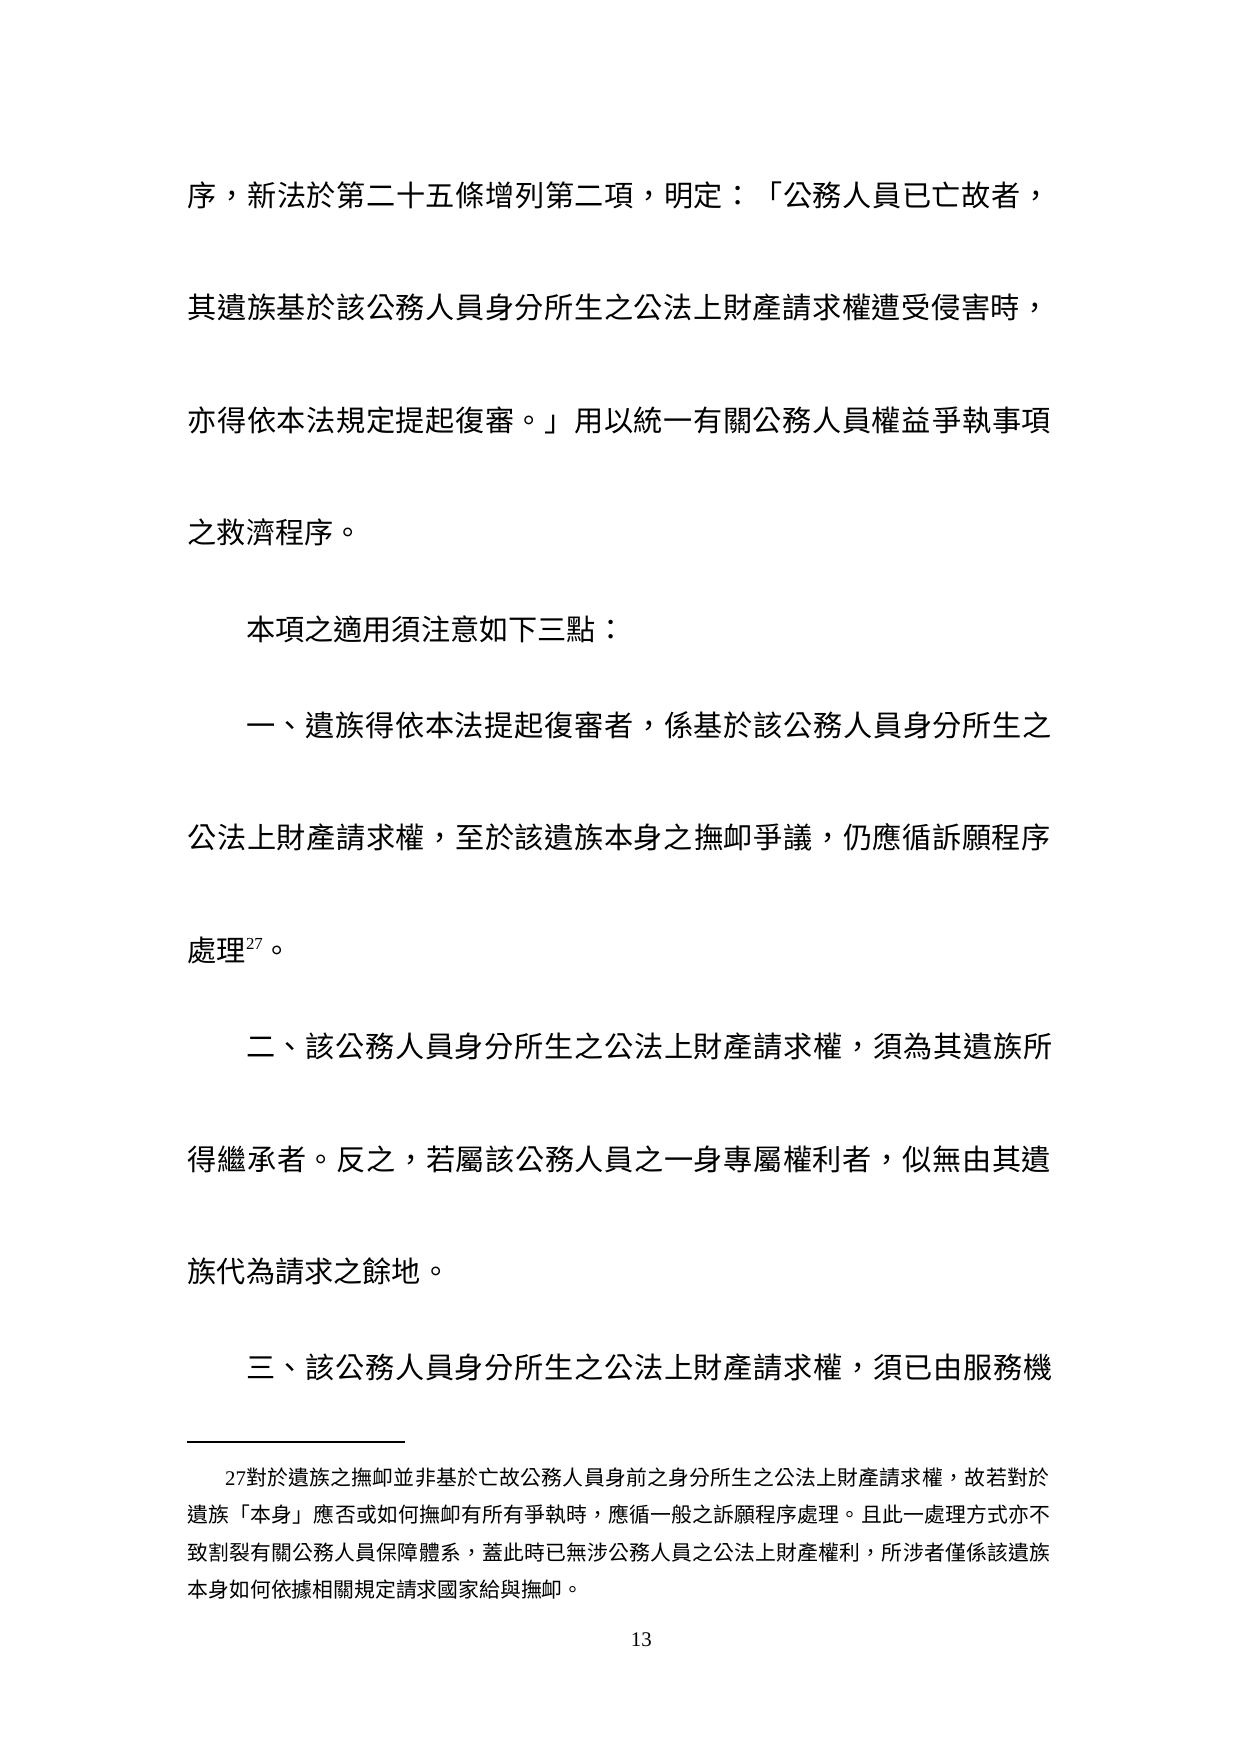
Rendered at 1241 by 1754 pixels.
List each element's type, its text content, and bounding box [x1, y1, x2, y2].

text 對於遺族之撫卹並非基於亡故公務人員身前之身分所生之公法上財產請求權，故若對於遺族「本身」應否或如何撫卹有所有爭執時，應循一般之訴願程序處理。且此一處理方式亦不致割裂有關公務人員保障體系，蓋此時已無涉公務人員之公法上財產權利，所涉者僅係該遺族本身如何依據相關規定請求國家給與撫卹。 [187, 1454, 1053, 1604]
text 二、該公務人員身分所生之公法上財產請求權，須為其遺族所得繼承者。反之，若屬該公務人員之一身專屬權利者，似無由其遺族代為請求之餘地。 [187, 1001, 1053, 1301]
text 序，新法於第二十五條增列第二項，明定：「公務人員已亡故者，其遺族基於該公務人員身分所生之公法上財產請求權遭受侵害時，亦得依本法規定提起復審。」用以統一有關公務人員權益爭執事項之救濟程序。 [187, 150, 1053, 562]
text 一、遺族得依本法提起復審者，係基於該公務人員身分所生之公法上財產請求權，至於該遺族本身之撫卹爭議，仍應循訴願程序處理。 [187, 680, 1053, 980]
text 三、該公務人員身分所生之公法上財產請求權，須已由服務機 [187, 1322, 1053, 1397]
text 本項之適用須注意如下三點： [187, 584, 1053, 659]
